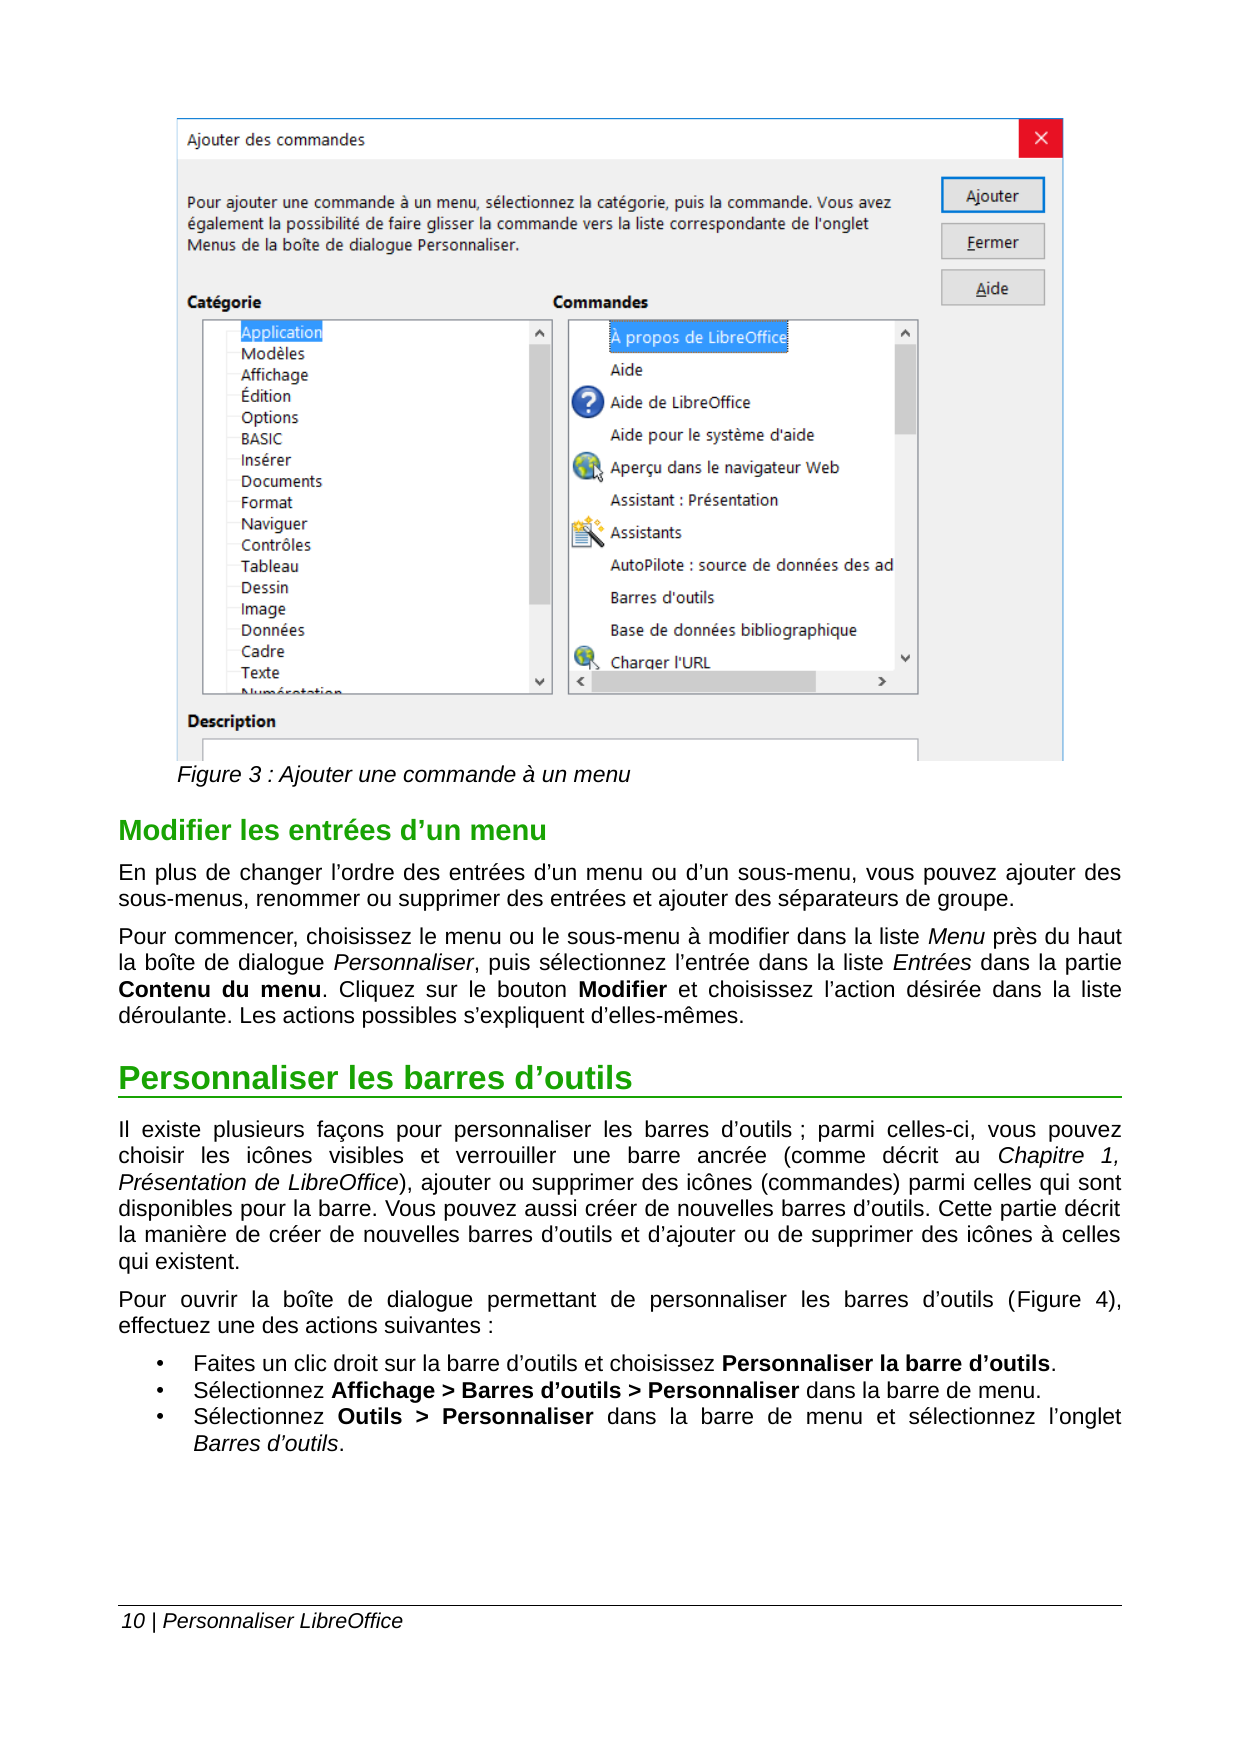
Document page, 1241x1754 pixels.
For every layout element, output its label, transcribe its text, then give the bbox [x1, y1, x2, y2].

list Faites un clic droit sur la barre d’outils et choisissez Personnaliser la barre d’outils. [156, 1350, 1122, 1377]
subtitle Modifier les entrées d’un menu [118, 813, 1122, 847]
text Pour ouvrir la boîte de dialogue permettant de personnaliser les barres d’outils (Figure 4), effectuez une des actions suivantes : [118, 1286, 1122, 1339]
list Sélectionnez Outils > Personnaliser dans la barre de menu et sélectionnez l’onglet Barres d’outils. [156, 1403, 1122, 1456]
text Pour commencer, choisissez le menu ou le sous-menu à modifier dans la liste Menu près du haut la boîte de dialogue Personnaliser, puis sélectionnez l’entrée dans la liste Entrées dans la partie Contenu du menu. Cliquez sur le bouton Modifier et choisissez l’action désirée dans la liste déroulante. Les actions possibles s’expliquent d’elles-mêmes. [118, 923, 1122, 1028]
list Sélectionnez Affichage > Barres d’outils > Personnaliser dans la barre de menu. [156, 1377, 1122, 1403]
text Figure 3 : Ajouter une commande à un menu [177, 761, 1063, 787]
subtitle Personnaliser les barres d’outils [118, 1058, 1122, 1096]
picture [176, 118, 1064, 761]
text En plus de changer l’ordre des entrées d’un menu ou d’un sous-menu, vous pouvez ajouter des sous-menus, renommer ou supprimer des entrées et ajouter des séparateurs de groupe. [118, 858, 1122, 911]
text Il existe plusieurs façons pour personnaliser les barres d’outils ; parmi celles-ci, vous pouvez choisir les icônes visibles et verrouiller une barre ancrée (comme décrit au Chapitre 1, Présentation de LibreOffice), ajouter ou supprimer des icônes (commandes) parmi celles qui sont disponibles pour la barre. Vous pouvez aussi créer de nouvelles barres d’outils. Cette partie décrit la manière de créer de nouvelles barres d’outils et d’ajouter ou de supprimer des icônes à celles qui existent. [118, 1116, 1122, 1274]
